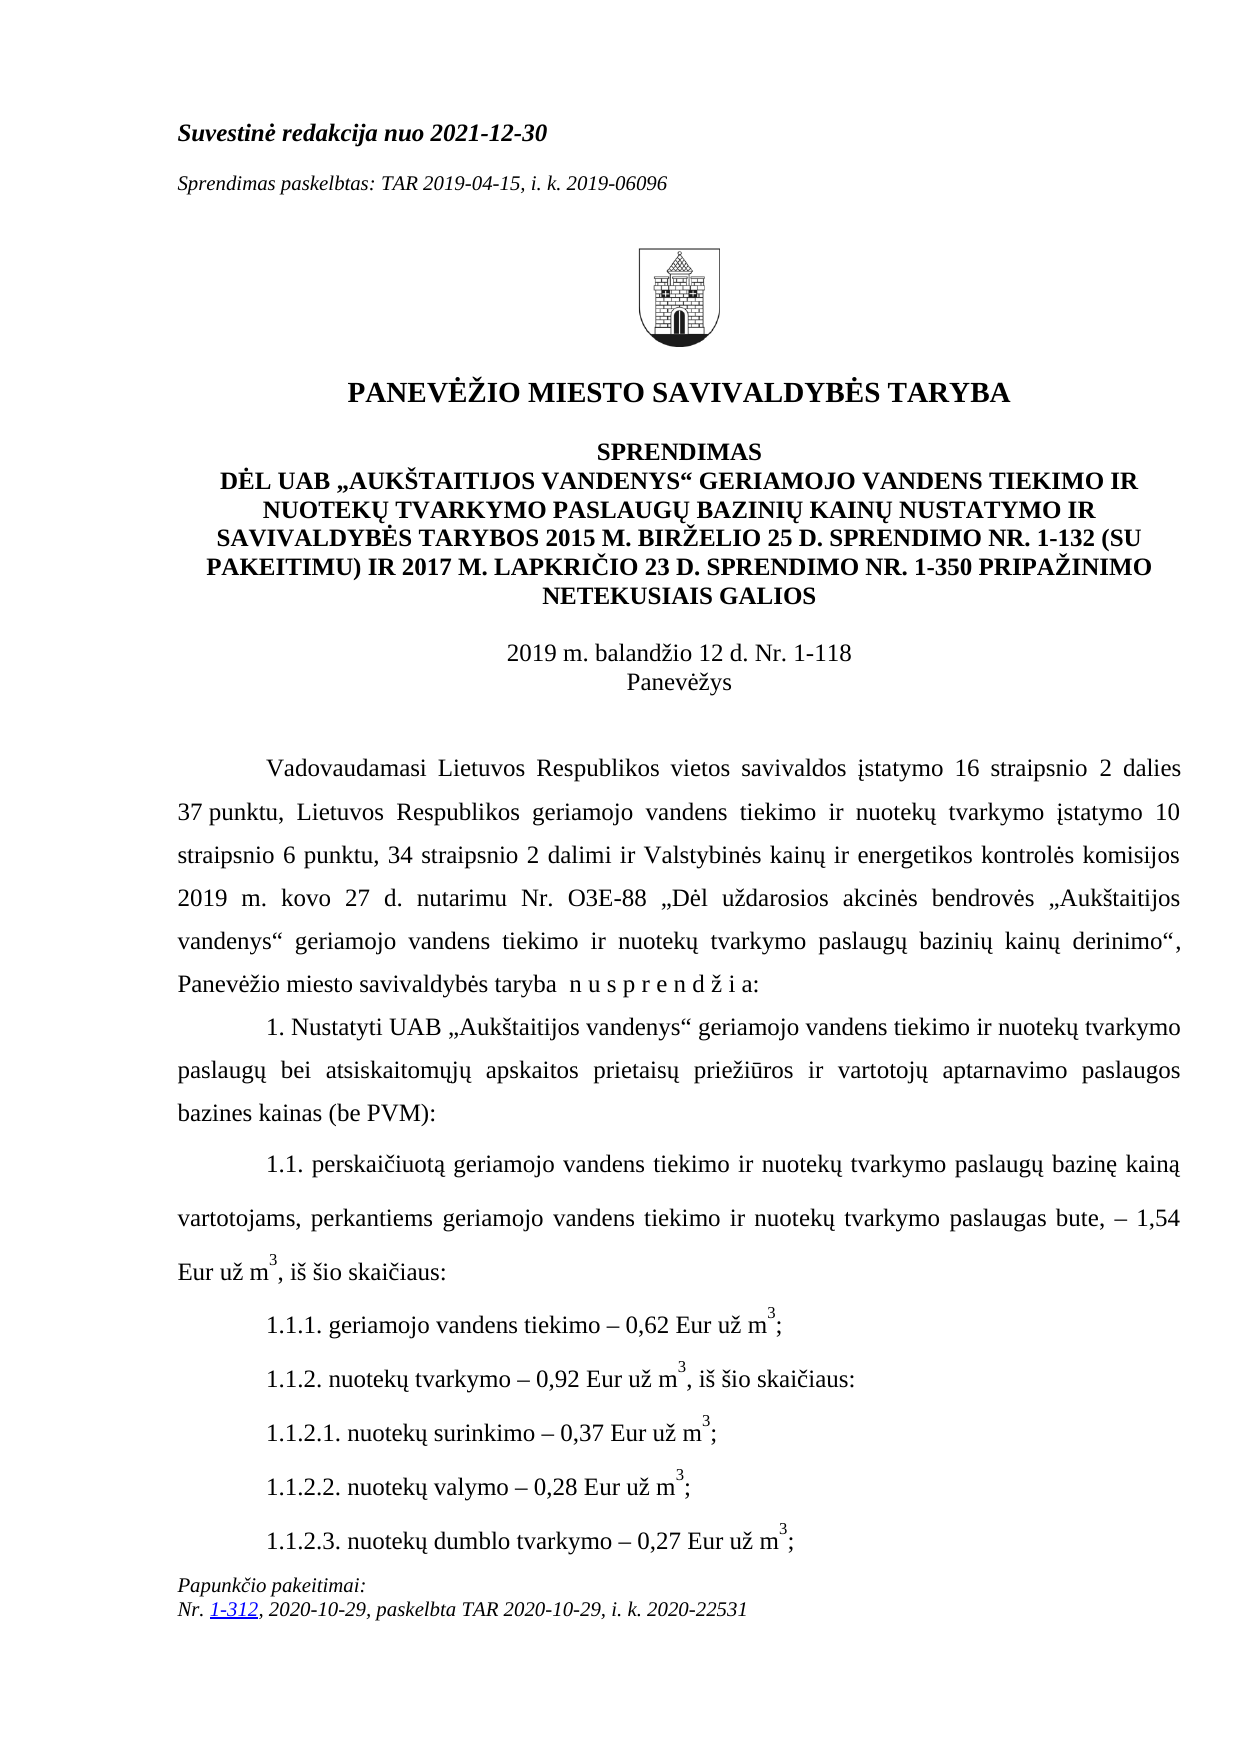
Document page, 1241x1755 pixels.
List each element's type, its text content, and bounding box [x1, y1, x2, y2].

text 1.1.2. nuotekų tvarkymo – 0,92 Eur už m3, iš šio skaičiaus: [177, 1357, 1181, 1393]
text Suvestinė redakcija nuo 2021-12-30 [177, 118, 1181, 147]
subtitle SPRENDIMAS [177, 437, 1181, 466]
text 1.1.2.1. nuotekų surinkimo – 0,37 Eur už m3; [177, 1411, 1181, 1447]
text Papunkčio pakeitimai: [177, 1572, 1181, 1597]
text 1.1. perskaičiuotą geriamojo vandens tiekimo ir nuotekų tvarkymo paslaugų bazinę kainą vartotojams, perkantiems geriamojo vandens tiekimo ir nuotekų tvarkymo paslaugas bute, – 1,54 Eur už m3, iš šio skaičiaus: [177, 1142, 1181, 1285]
text DĖL UAB „AUKŠTAITIJOS VANDENYS“ GERIAMOJO VANDENS TIEKIMO IR NUOTEKŲ TVARKYMO PASLAUGŲ BAZINIŲ KAINŲ NUSTATYMO IR SAVIVALDYBĖS TARYBOS 2015 M. BIRŽELIO 25 D. SPRENDIMO NR. 1-132 (SU PAKEITIMU) IR 2017 M. LAPKRIČIO 23 D. SPRENDIMO NR. 1-350 PRIPAŽINIMO NETEKUSIAIS GALIOS [177, 466, 1181, 610]
text 1. Nustatyti UAB „Aukštaitijos vandenys“ geriamojo vandens tiekimo ir nuotekų tvarkymo paslaugų bei atsiskaitomųjų apskaitos prietaisų priežiūros ir vartotojų aptarnavimo paslaugos bazines kainas (be PVM): [177, 1012, 1181, 1127]
subtitle 2019 m. balandžio 12 d. Nr. 1-118 [177, 638, 1181, 667]
text 1.1.2.3. nuotekų dumblo tvarkymo – 0,27 Eur už m3; [177, 1519, 1181, 1554]
text 1.1.1. geriamojo vandens tiekimo – 0,62 Eur už m3; [177, 1303, 1181, 1339]
text Sprendimas paskelbtas: TAR 2019-04-15, i. k. 2019-06096 [177, 171, 1181, 195]
text PANEVĖŽIO MIESTO SAVIVALDYBĖS TARYBA [177, 375, 1181, 408]
text Nr. 1-312, 2020-10-29, paskelbta TAR 2020-10-29, i. k. 2020-22531 [177, 1597, 1181, 1621]
subtitle Panevėžys [177, 667, 1181, 696]
text 1.1.2.2. nuotekų valymo – 0,28 Eur už m3; [177, 1465, 1181, 1501]
text Vadovaudamasi Lietuvos Respublikos vietos savivaldos įstatymo 16 straipsnio 2 dalies 37 punktu, Lietuvos Respublikos geriamojo vandens tiekimo ir nuotekų tvarkymo įstatymo 10 straipsnio 6 punktu, 34 straipsnio 2 dalimi ir Valstybinės kainų ir energetikos kontrolės komisijos 2019 m. kovo 27 d. nutarimu Nr. O3E-88 „Dėl uždarosios akcinės bendrovės „Aukštaitijos vandenys“ geriamojo vandens tiekimo ir nuotekų tvarkymo paslaugų bazinių kainų derinimo“, Panevėžio miesto savivaldybės taryba n u s p r e n d ž i a: [177, 753, 1181, 998]
